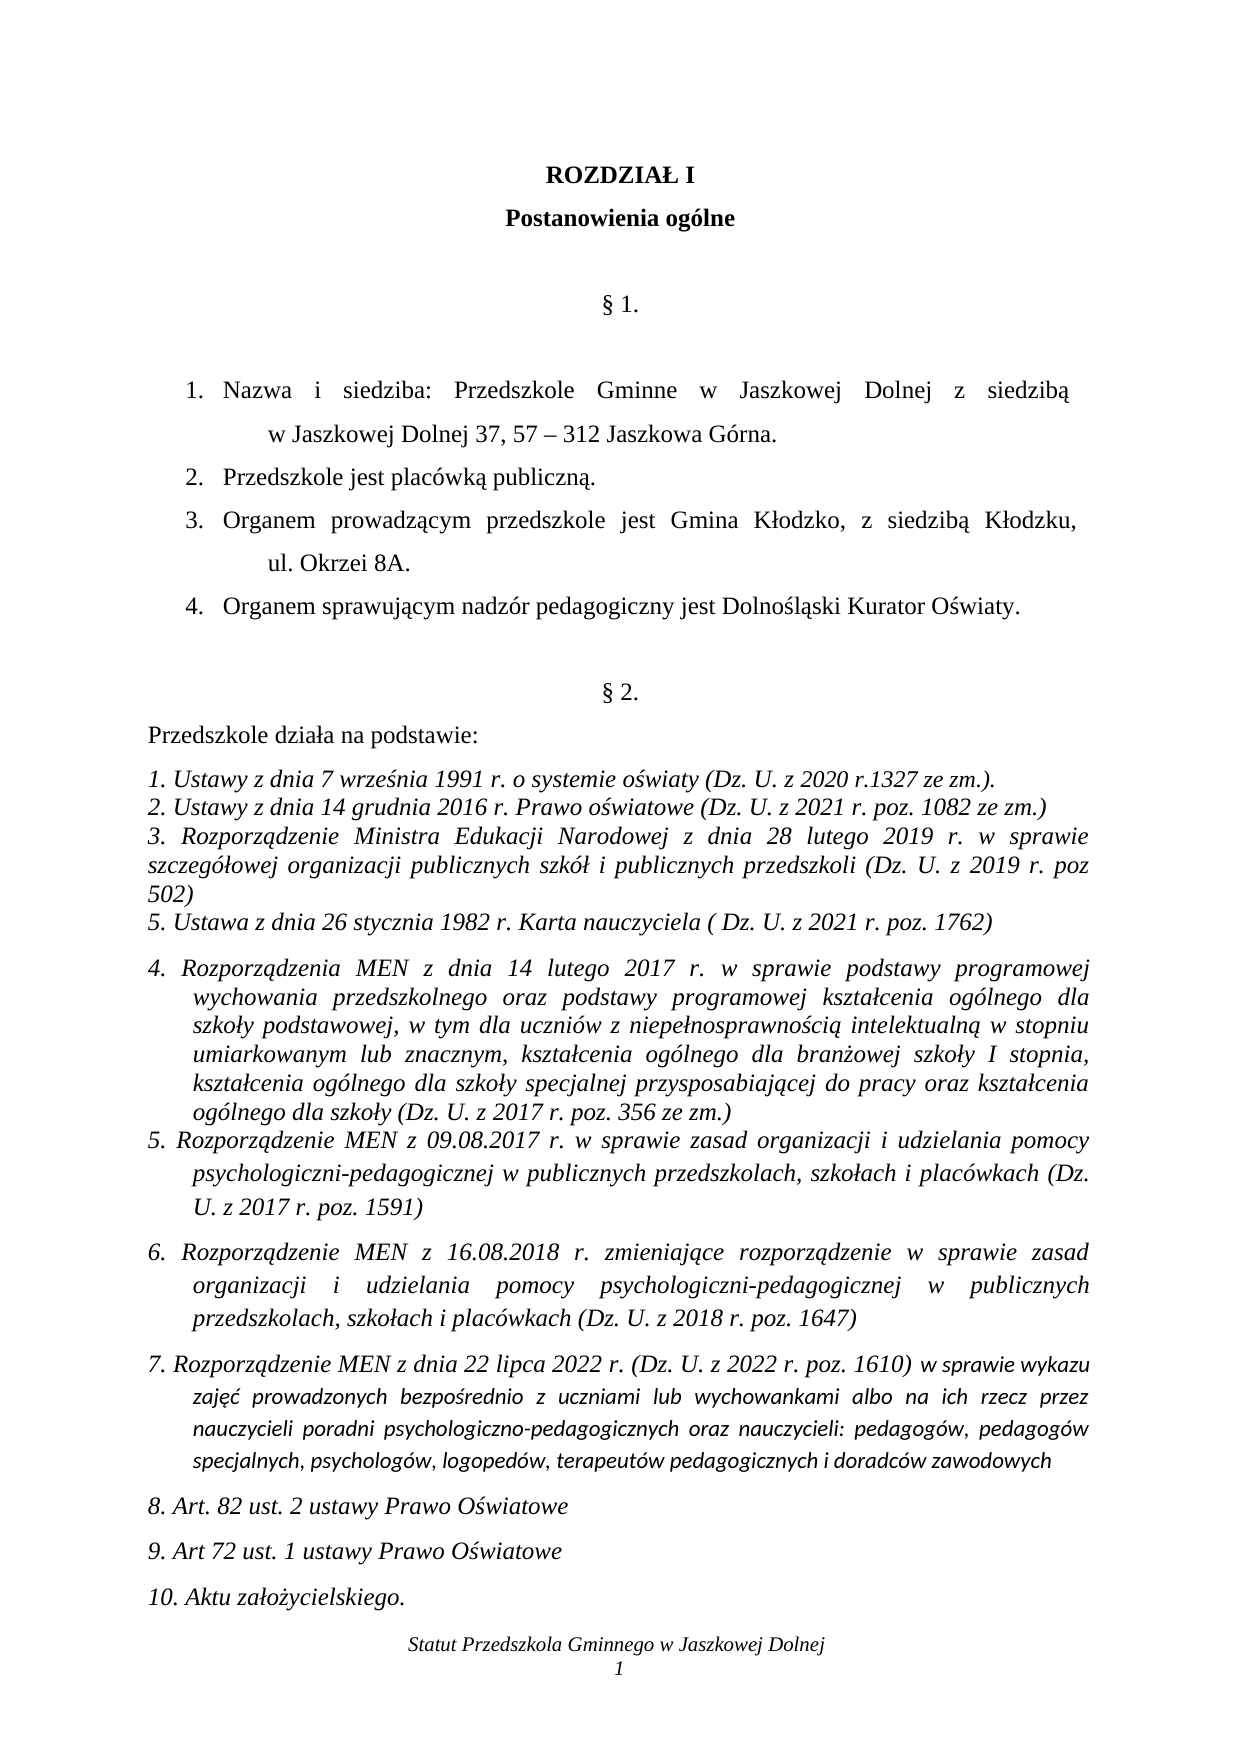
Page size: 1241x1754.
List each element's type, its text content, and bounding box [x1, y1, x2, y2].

text § 2. [148, 677, 1093, 706]
subtitle 3. Rozporządzenie Ministra Edukacji Narodowej z dnia 28 lutego 2019 r. w sprawie szczegółowej organizacji publicznych szkół i publicznych przedszkoli (Dz. U. z 2019 r. poz 502) [148, 821, 1093, 907]
text 5. Ustawa z dnia 26 stycznia 1982 r. Karta nauczyciela ( Dz. U. z 2021 r. poz. 1762) [148, 907, 1093, 936]
list Nazwa i siedziba: Przedszkole Gminne w Jaszkowej Dolnej z siedzibą w Jaszkowej Dolnej 37, 57 – 312 Jaszkowa Górna. [185, 376, 1093, 447]
list Organem prowadzącym przedszkole jest Gmina Kłodzko, z siedzibą Kłodzku, ul. Okrzei 8A. [185, 505, 1093, 577]
text 6. Rozporządzenie MEN z 16.08.2018 r. zmieniające rozporządzenie w sprawie zasad organizacji i udzielania pomocy psychologiczni-pedagogicznej w publicznych przedszkolach, szkołach i placówkach (Dz. U. z 2018 r. poz. 1647) [148, 1237, 1093, 1332]
subtitle 4. Rozporządzenia MEN z dnia 14 lutego 2017 r. w sprawie podstawy programowej wychowania przedszkolnego oraz podstawy programowej kształcenia ogólnego dla szkoły podstawowej, w tym dla uczniów z niepełnosprawnością intelektualną w stopniu umiarkowanym lub znacznym, kształcenia ogólnego dla branżowej szkoły I stopnia, kształcenia ogólnego dla szkoły specjalnej przysposabiającej do pracy oraz kształcenia ogólnego dla szkoły (Dz. U. z 2017 r. poz. 356 ze zm.) [148, 953, 1093, 1126]
text 8. Art. 82 ust. 2 ustawy Prawo Oświatowe [148, 1491, 1093, 1520]
text 9. Art 72 ust. 1 ustawy Prawo Oświatowe [148, 1536, 1093, 1565]
text ROZDZIAŁ I [148, 160, 1093, 189]
text 1. Ustawy z dnia 7 września 1991 r. o systemie oświaty (Dz. U. z 2020 r.1327 ze zm.). [148, 764, 1093, 792]
text § 1. [148, 289, 1093, 318]
text 5. Rozporządzenie MEN z 09.08.2017 r. w sprawie zasad organizacji i udzielania pomocy psychologiczni-pedagogicznej w publicznych przedszkolach, szkołach i placówkach (Dz. U. z 2017 r. poz. 1591) [148, 1126, 1093, 1220]
text 2. Ustawy z dnia 14 grudnia 2016 r. Prawo oświatowe (Dz. U. z 2021 r. poz. 1082 ze zm.) [148, 792, 1093, 821]
text 7. Rozporządzenie MEN z dnia 22 lipca 2022 r. (Dz. U. z 2022 r. poz. 1610) w sprawie wykazu zajęć prowadzonych bezpośrednio z uczniami lub wychowankami albo na ich rzecz przez nauczycieli poradni psychologiczno-pedagogicznych oraz nauczycieli: pedagogów, pedagogów specjalnych, psychologów, logopedów, terapeutów pedagogicznych i doradców zawodowych [148, 1349, 1093, 1474]
text Przedszkole działa na podstawie: [148, 721, 1093, 749]
list Przedszkole jest placówką publiczną. [185, 462, 1093, 491]
text Postanowienia ogólne [148, 203, 1093, 232]
text 10. Aktu założycielskiego. [148, 1582, 1093, 1611]
list Organem sprawującym nadzór pedagogiczny jest Dolnośląski Kurator Oświaty. [185, 591, 1093, 620]
